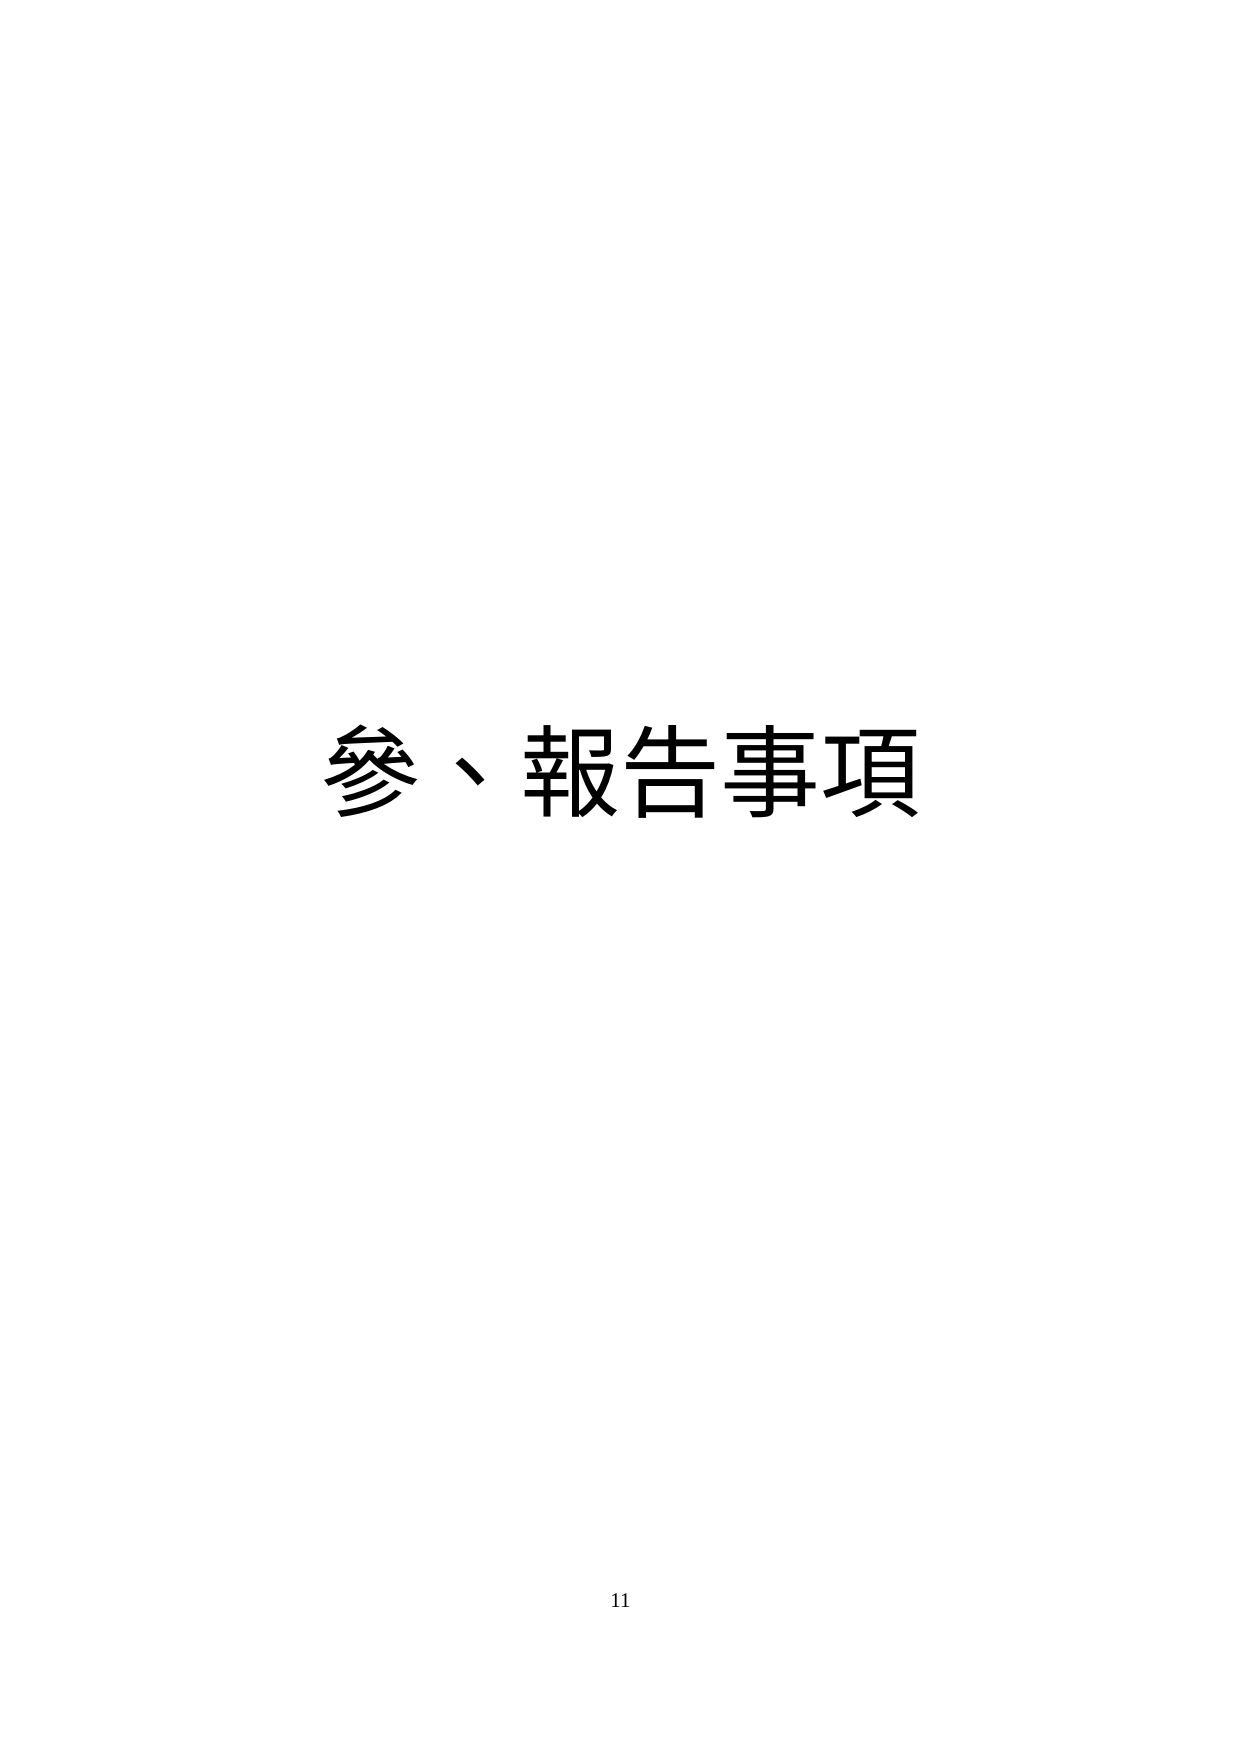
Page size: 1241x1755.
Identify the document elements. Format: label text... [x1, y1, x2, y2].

text 參、報告事項 [118, 693, 1122, 838]
